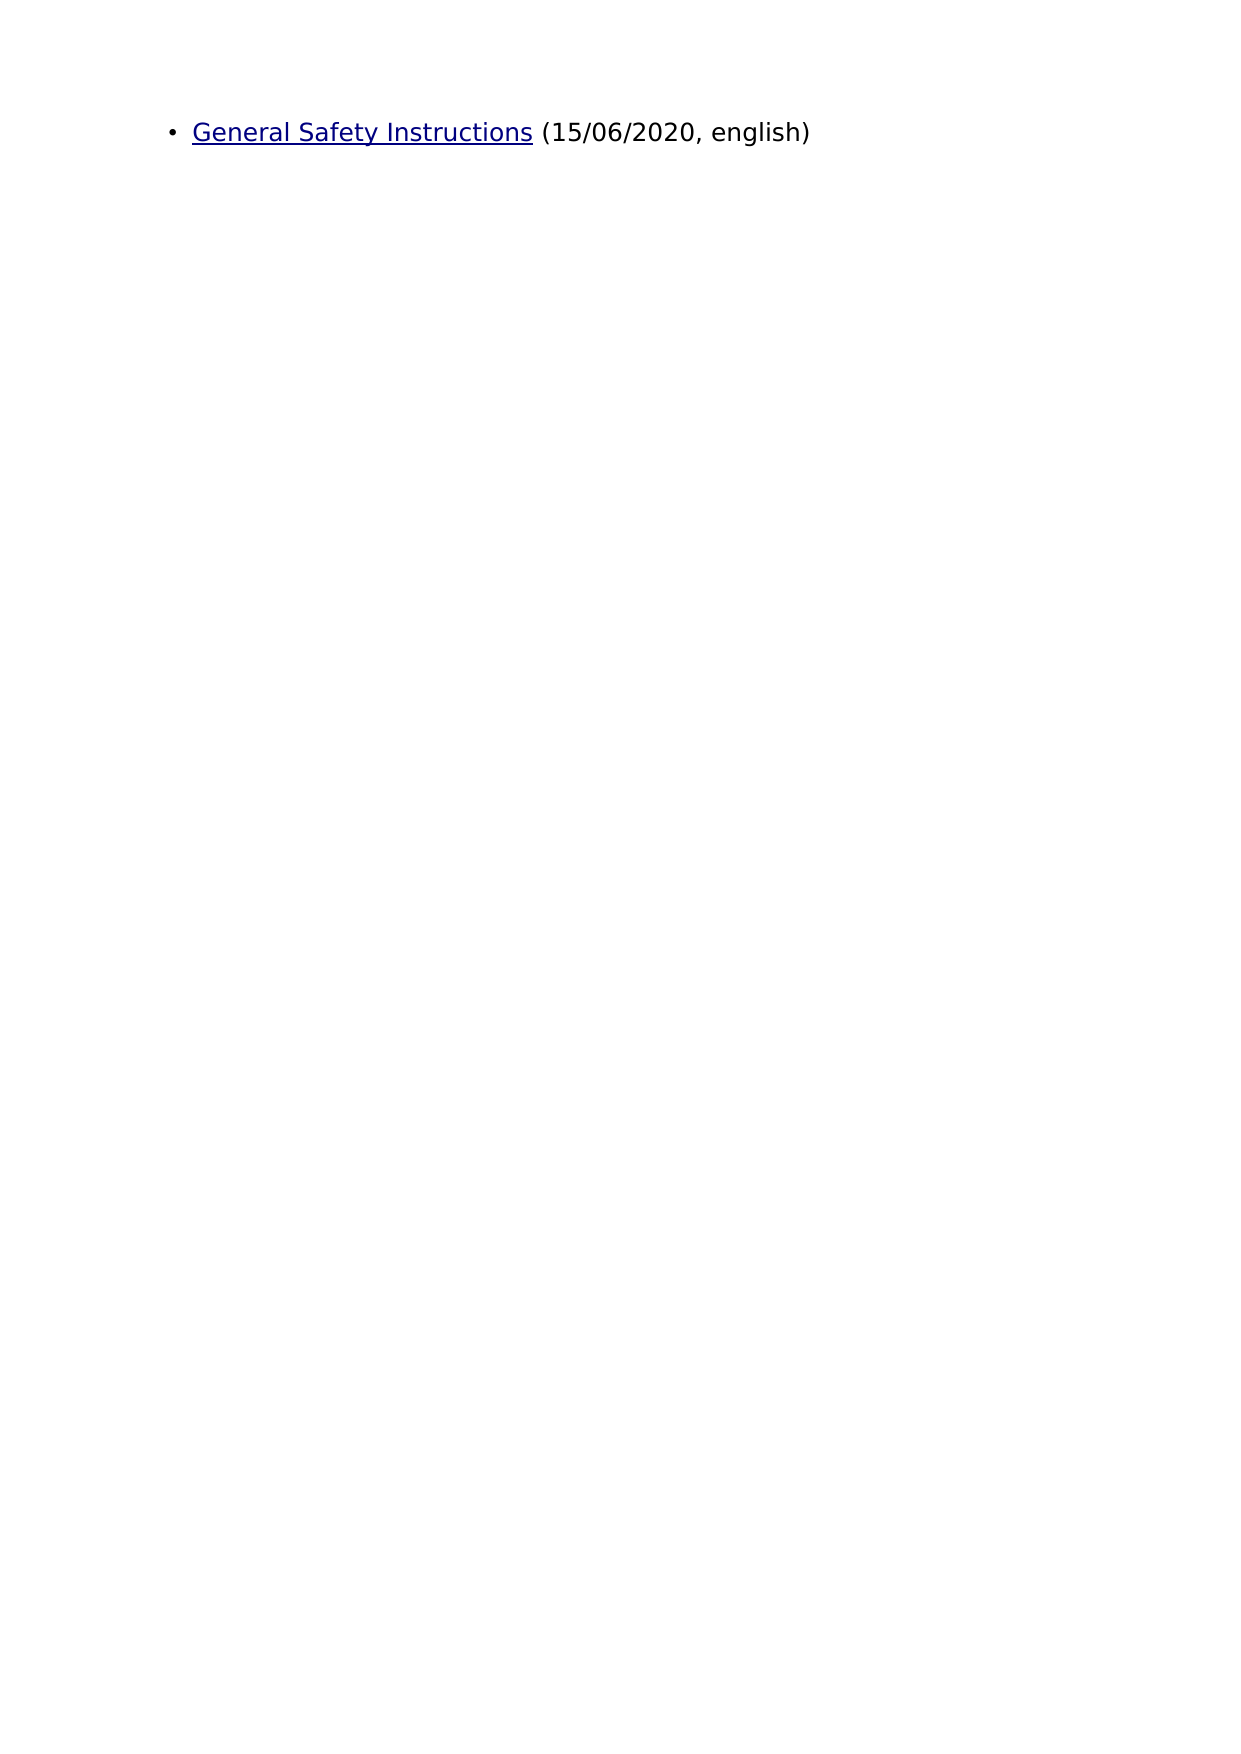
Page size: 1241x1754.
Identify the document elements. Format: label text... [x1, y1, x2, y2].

list General Safety Instructions (15/06/2020, english) [177, 118, 1122, 147]
